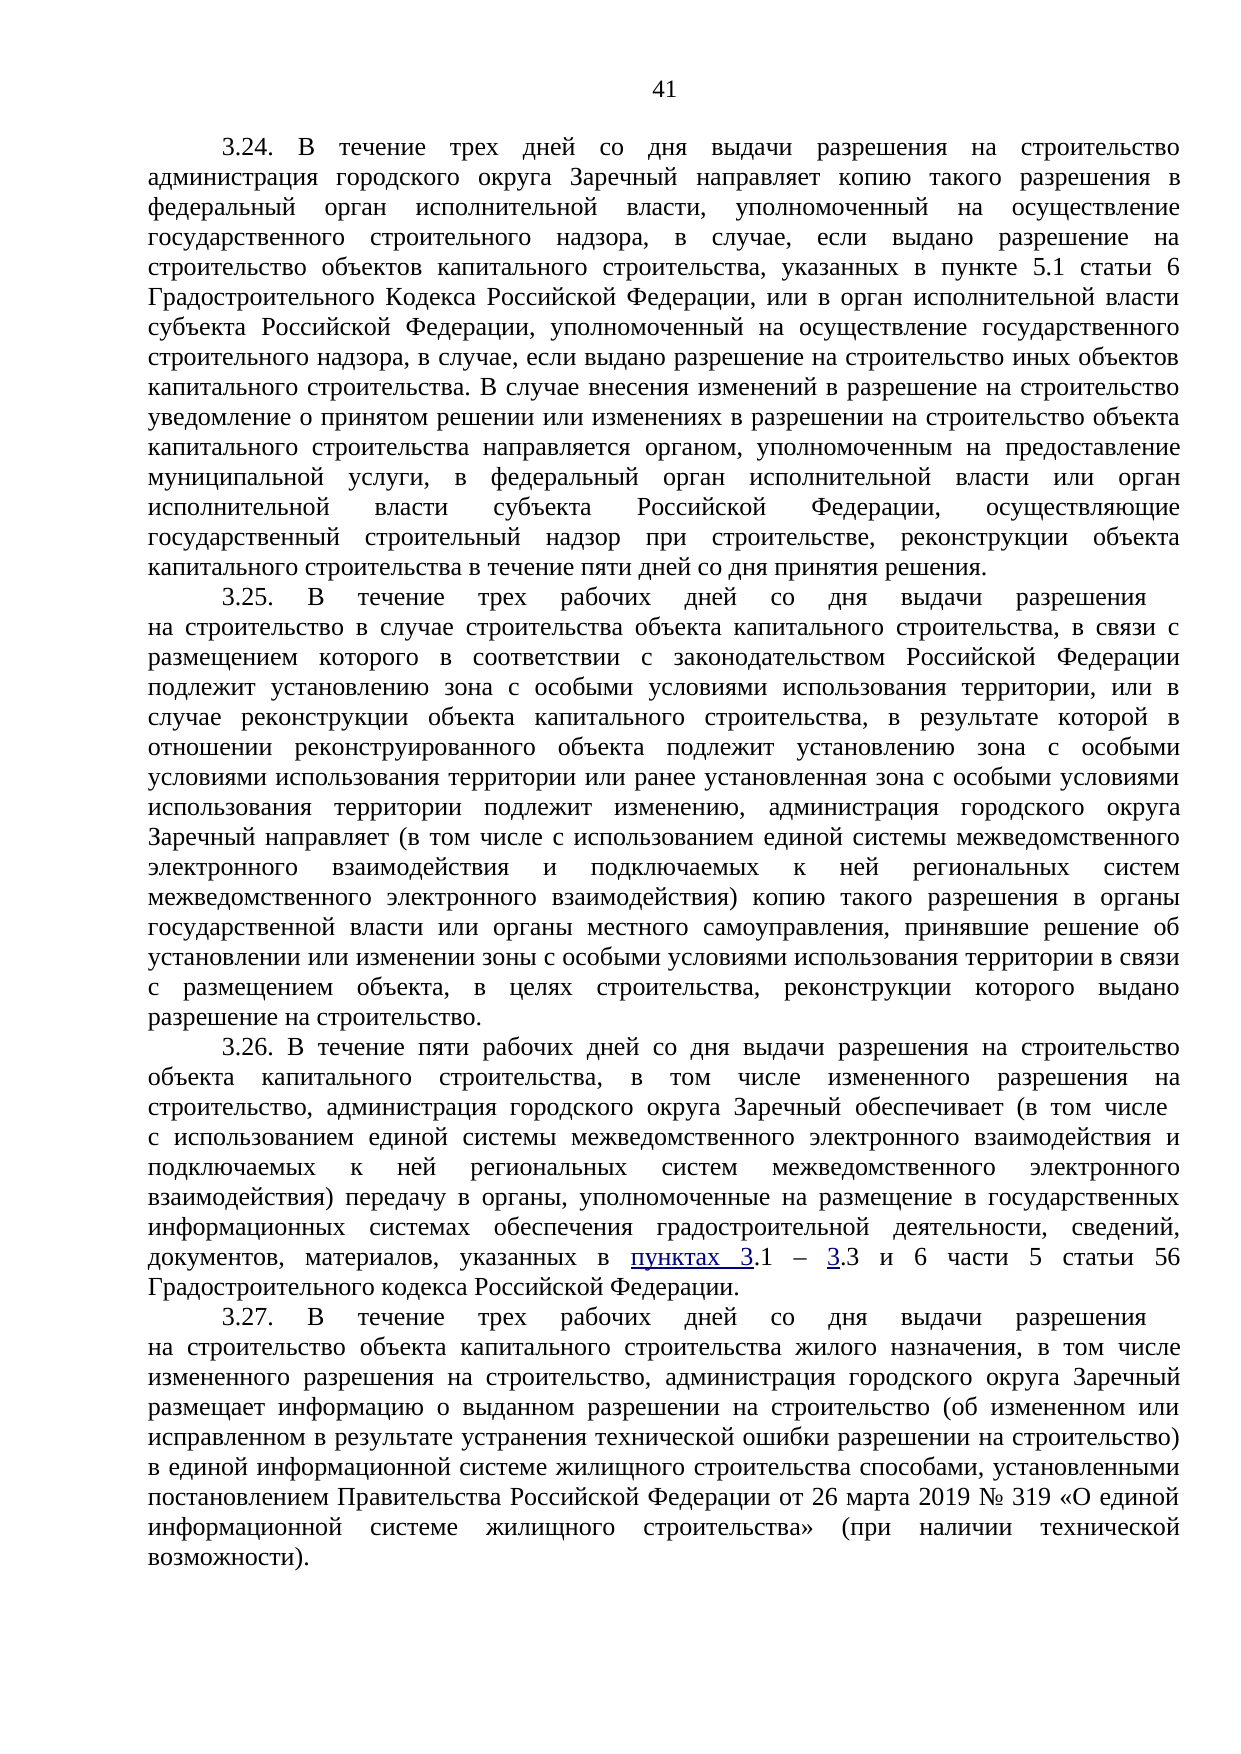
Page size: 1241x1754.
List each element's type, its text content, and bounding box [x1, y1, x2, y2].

text 3.26. В течение пяти рабочих дней со дня выдачи разрешения на строительство объекта капитального строительства, в том числе измененного разрешения на строительство, администрация городского округа Заречный обеспечивает (в том числе с использованием единой системы межведомственного электронного взаимодействия и подключаемых к ней региональных систем межведомственного электронного взаимодействия) передачу в органы, уполномоченные на размещение в государственных информационных системах обеспечения градостроительной деятельности, сведений, документов, материалов, указанных в пунктах 3.1 – 3.3 и 6 части 5 статьи 56 Градостроительного кодекса Российской Федерации. [148, 1031, 1181, 1301]
text 3.25. В течение трех рабочих дней со дня выдачи разрешения на строительство в случае строительства объекта капитального строительства, в связи с размещением которого в соответствии с законодательством Российской Федерации подлежит установлению зона с особыми условиями использования территории, или в случае реконструкции объекта капитального строительства, в результате которой в отношении реконструированного объекта подлежит установлению зона с особыми условиями использования территории или ранее установленная зона с особыми условиями использования территории подлежит изменению, администрация городского округа Заречный направляет (в том числе с использованием единой системы межведомственного электронного взаимодействия и подключаемых к ней региональных систем межведомственного электронного взаимодействия) копию такого разрешения в органы государственной власти или органы местного самоуправления, принявшие решение об установлении или изменении зоны с особыми условиями использования территории в связи с размещением объекта, в целях строительства, реконструкции которого выдано разрешение на строительство. [148, 581, 1181, 1031]
text 3.27. В течение трех рабочих дней со дня выдачи разрешения на строительство объекта капитального строительства жилого назначения, в том числе измененного разрешения на строительство, администрация городского округа Заречный размещает информацию о выданном разрешении на строительство (об измененном или исправленном в результате устранения технической ошибки разрешении на строительство) в единой информационной системе жилищного строительства способами, установленными постановлением Правительства Российской Федерации от 26 марта 2019 № 319 «О единой информационной системе жилищного строительства» (при наличии технической возможности). [148, 1301, 1181, 1571]
text 3.24. В течение трех дней со дня выдачи разрешения на строительство администрация городского округа Заречный направляет копию такого разрешения в федеральный орган исполнительной власти, уполномоченный на осуществление государственного строительного надзора, в случае, если выдано разрешение на строительство объектов капитального строительства, указанных в пункте 5.1 статьи 6 Градостроительного Кодекса Российской Федерации, или в орган исполнительной власти субъекта Российской Федерации, уполномоченный на осуществление государственного строительного надзора, в случае, если выдано разрешение на строительство иных объектов капитального строительства. В случае внесения изменений в разрешение на строительство уведомление о принятом решении или изменениях в разрешении на строительство объекта капитального строительства направляется органом, уполномоченным на предоставление муниципальной услуги, в федеральный орган исполнительной власти или орган исполнительной власти субъекта Российской Федерации, осуществляющие государственный строительный надзор при строительстве, реконструкции объекта капитального строительства в течение пяти дней со дня принятия решения. [148, 131, 1181, 581]
